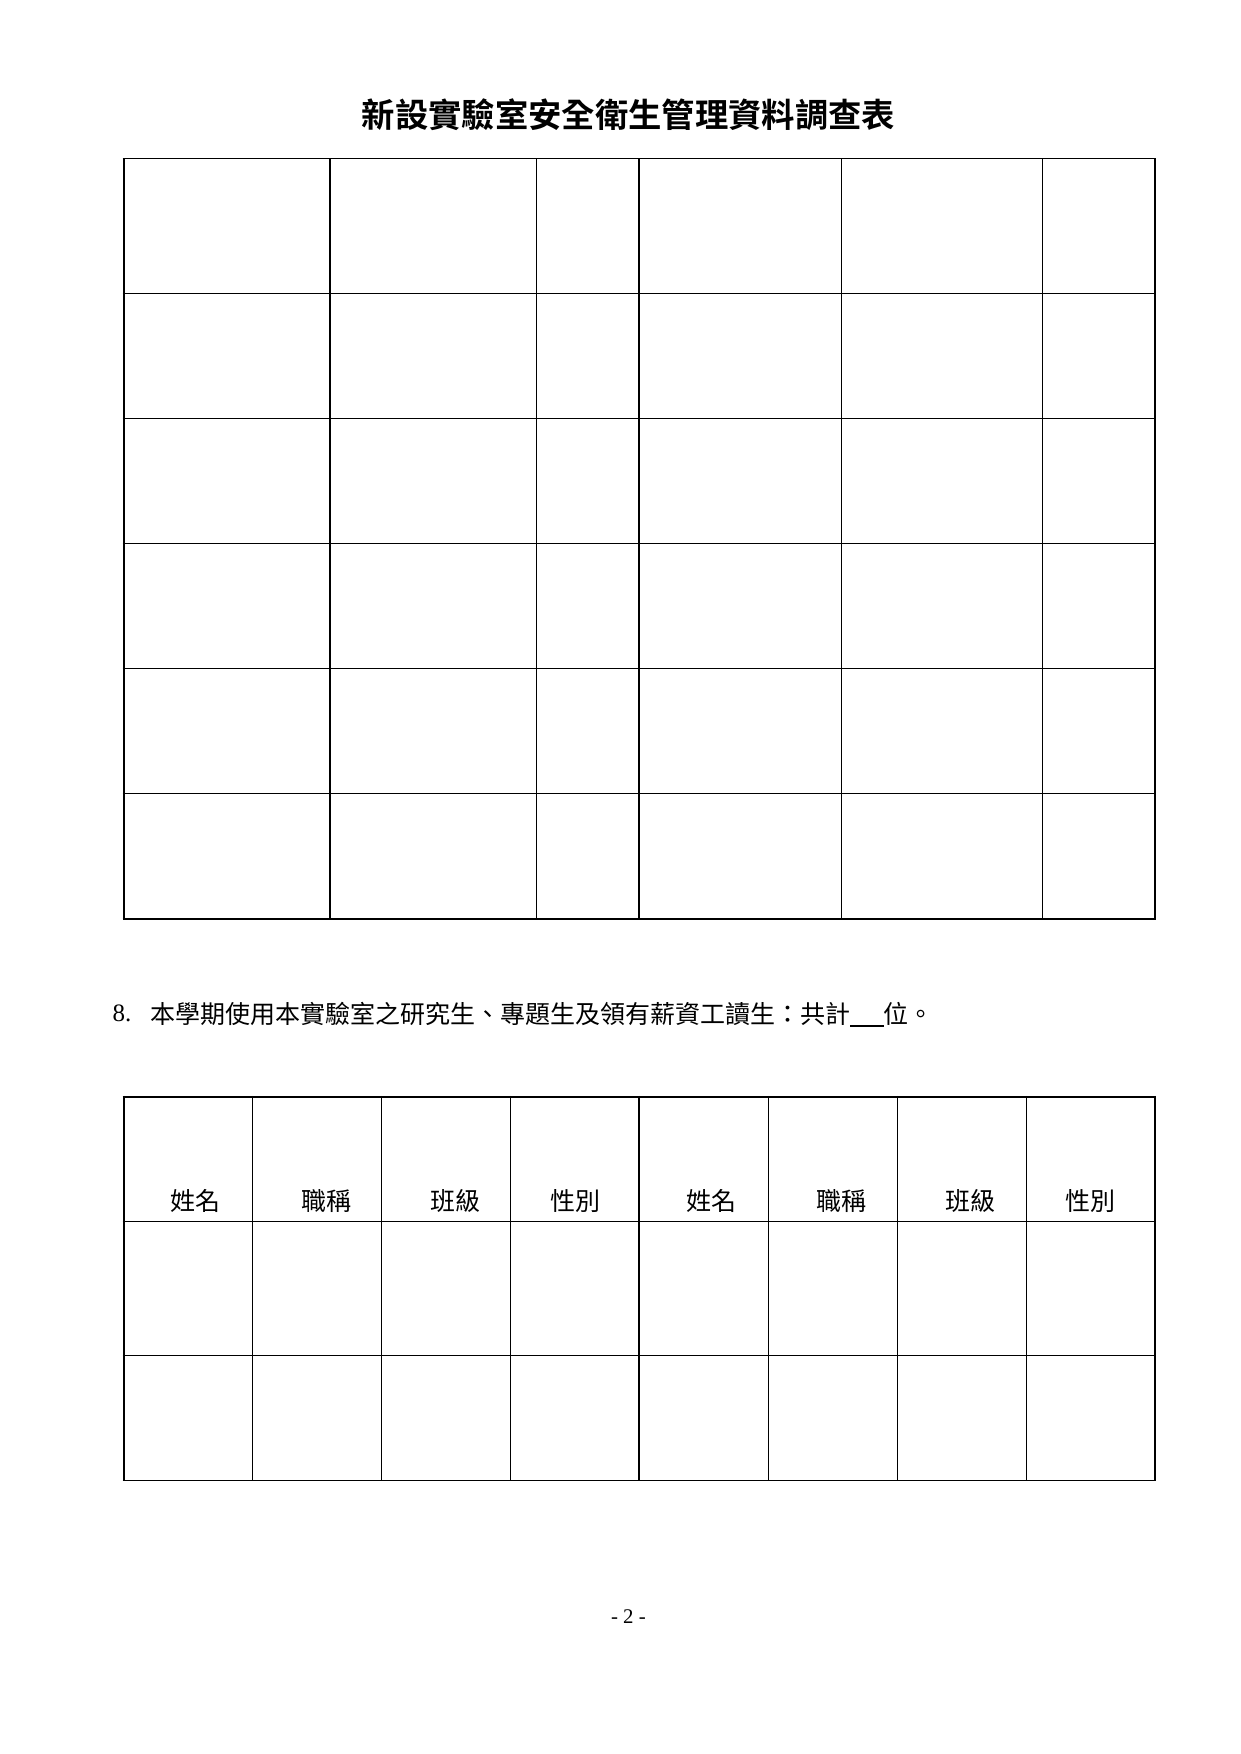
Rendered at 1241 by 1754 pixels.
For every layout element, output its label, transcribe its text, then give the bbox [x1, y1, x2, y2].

table_header 性別 [1027, 1098, 1154, 1221]
table_cell [842, 544, 1042, 668]
table_cell [842, 159, 1042, 293]
table_cell [537, 294, 638, 418]
table_header 姓名 [125, 1098, 252, 1221]
table_cell [640, 794, 841, 918]
table_cell [640, 669, 841, 793]
table_header 姓名 [640, 1098, 768, 1221]
list 本學期使用本實驗室之研究生、專題生及領有薪資工讀生：共計 位。 [112, 971, 1144, 1033]
table_cell [898, 1222, 1026, 1355]
table_cell [125, 294, 329, 418]
table_cell [125, 794, 329, 918]
table_cell [382, 1222, 510, 1355]
table_cell [1043, 794, 1154, 918]
table_cell [537, 544, 638, 668]
table_cell [331, 159, 536, 293]
table_header 職稱 [769, 1098, 897, 1221]
table_cell [842, 669, 1042, 793]
table_cell [331, 669, 536, 793]
table_cell [511, 1222, 638, 1355]
table_cell [382, 1356, 510, 1480]
table_cell [253, 1222, 381, 1355]
table_cell [1043, 669, 1154, 793]
table_header 班級 [382, 1098, 510, 1221]
table_cell [125, 419, 329, 543]
table_header 性別 [511, 1098, 638, 1221]
table_cell [331, 419, 536, 543]
table_cell [125, 159, 329, 293]
table_cell [769, 1356, 897, 1480]
table_cell [537, 159, 638, 293]
table_cell [537, 669, 638, 793]
table_cell [1043, 159, 1154, 293]
table_cell [640, 1222, 768, 1355]
table_cell [537, 419, 638, 543]
table_cell [769, 1222, 897, 1355]
table_cell [640, 294, 841, 418]
table_cell [640, 419, 841, 543]
table_cell [1043, 294, 1154, 418]
table_cell [125, 1356, 252, 1480]
table_cell [898, 1356, 1026, 1480]
table_cell [640, 159, 841, 293]
table_cell [1043, 419, 1154, 543]
table_cell [125, 1222, 252, 1355]
table_cell [331, 794, 536, 918]
table_cell [1043, 544, 1154, 668]
table_header 職稱 [253, 1098, 381, 1221]
table_cell [842, 294, 1042, 418]
table_header 班級 [898, 1098, 1026, 1221]
table_cell [125, 544, 329, 668]
table_cell [1027, 1356, 1154, 1480]
table_cell [842, 794, 1042, 918]
table_cell [253, 1356, 381, 1480]
table_cell [640, 1356, 768, 1480]
table_cell [842, 419, 1042, 543]
table_cell [331, 294, 536, 418]
table_cell [125, 669, 329, 793]
table_cell [640, 544, 841, 668]
table_cell [1027, 1222, 1154, 1355]
table_cell [331, 544, 536, 668]
table_cell [537, 794, 638, 918]
table_cell [511, 1356, 638, 1480]
